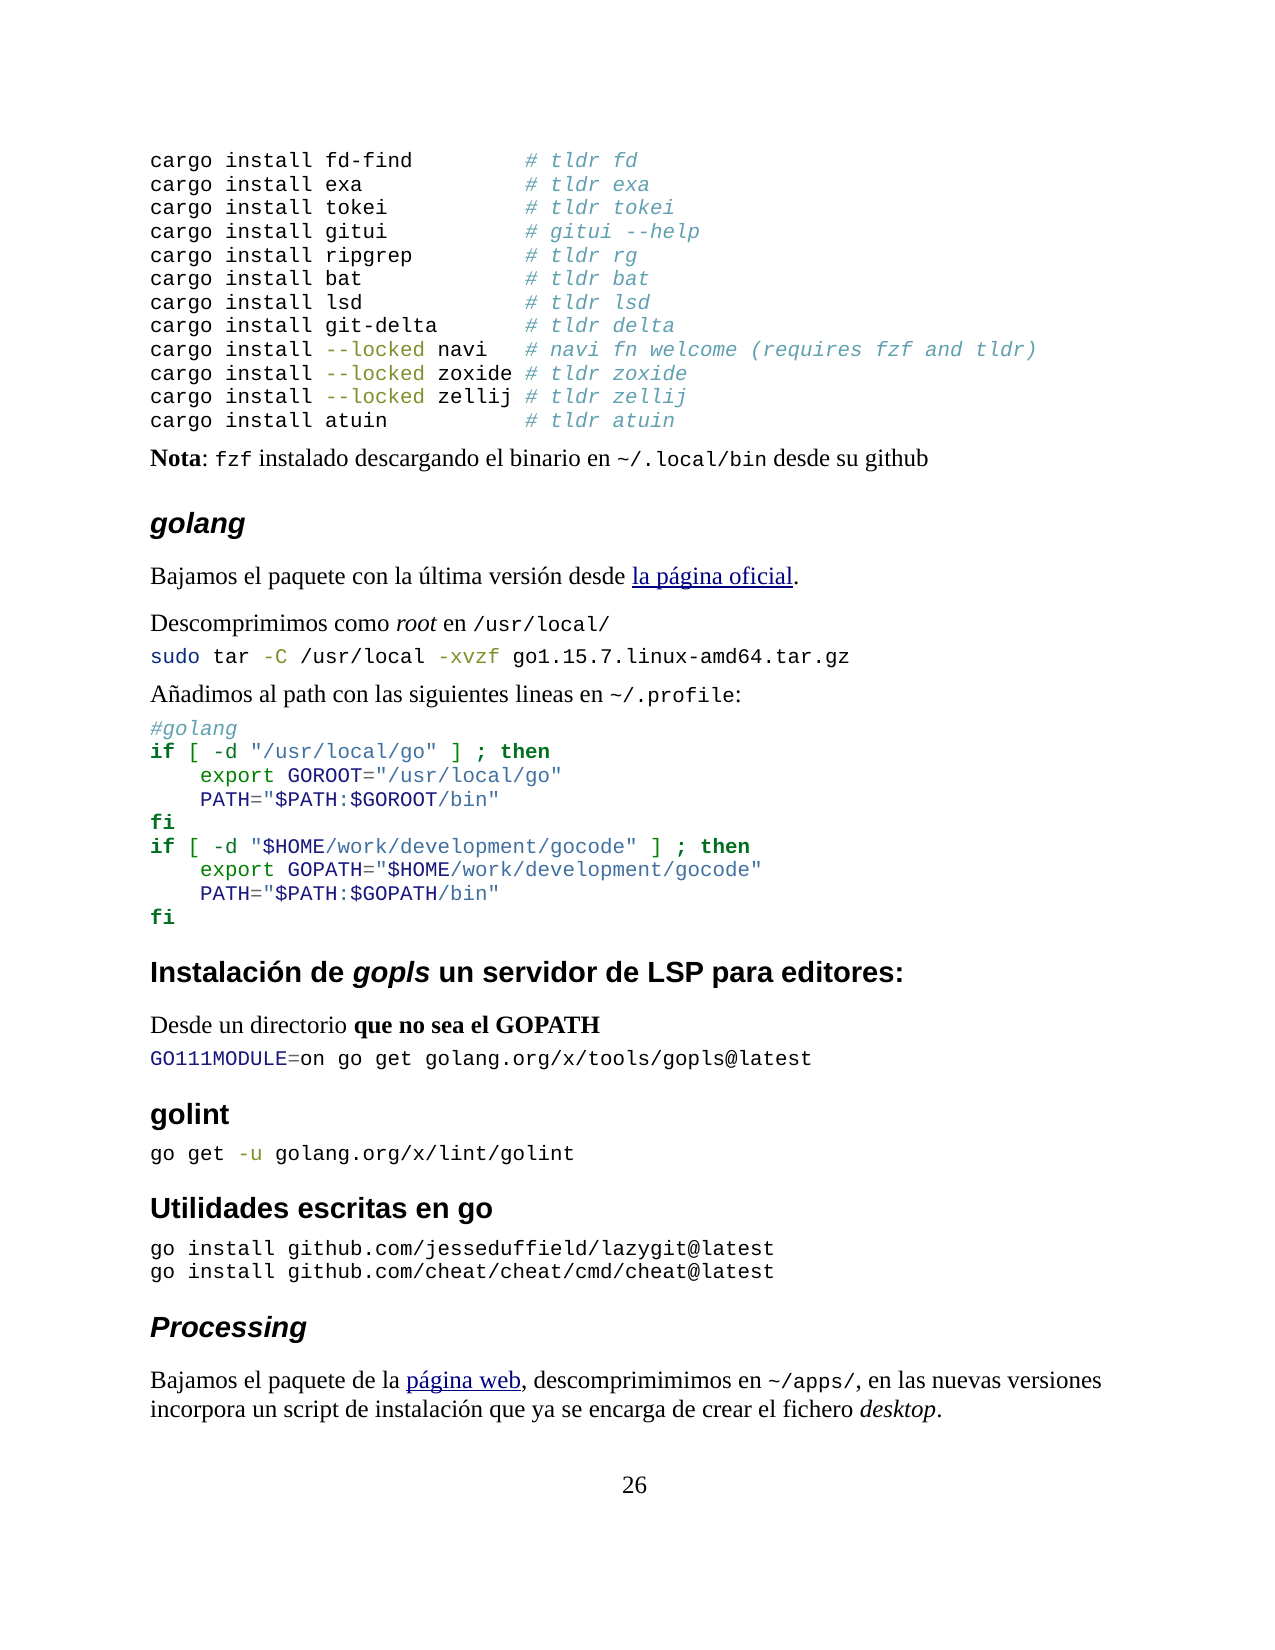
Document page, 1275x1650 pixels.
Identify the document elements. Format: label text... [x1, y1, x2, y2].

text Descomprimimos como root en /usr/local/ [150, 608, 1125, 637]
text fi [150, 812, 1125, 836]
text cargo install --locked navi # navi fn welcome (requires fzf and tldr) [150, 339, 1125, 363]
text sudo tar -C /usr/local -xvzf go1.15.7.linux-amd64.tar.gz [150, 646, 1125, 670]
subtitle golint [150, 1097, 1125, 1130]
text cargo install fd-find # tldr fd [150, 150, 1125, 174]
text if [ -d "/usr/local/go" ] ; then [150, 741, 1125, 765]
subtitle Processing [150, 1310, 1125, 1343]
text cargo install git-delta # tldr delta [150, 316, 1125, 339]
text go get -u golang.org/x/lint/golint [150, 1143, 1125, 1166]
text go install github.com/jesseduffield/lazygit@latest [150, 1237, 1125, 1261]
text PATH="$PATH:$GOPATH/bin" [150, 883, 1125, 907]
text if [ -d "$HOME/work/development/gocode" ] ; then [150, 836, 1125, 859]
text Bajamos el paquete de la página web, descomprimimimos en ~/apps/, en las nuevas versiones incorpora un script de instalación que ya se encarga de crear el fichero desktop. [150, 1365, 1125, 1423]
text fi [150, 907, 1125, 930]
text cargo install bat # tldr bat [150, 268, 1125, 292]
text cargo install tokei # tldr tokei [150, 197, 1125, 221]
subtitle golang [150, 506, 1125, 540]
subtitle Utilidades escritas en go [150, 1191, 1125, 1225]
text cargo install gitui # gitui --help [150, 221, 1125, 244]
text Nota: fzf instalado descargando el binario en ~/.local/bin desde su github [150, 443, 1125, 472]
text cargo install atuin # tldr atuin [150, 410, 1125, 434]
text export GOPATH="$HOME/work/development/gocode" [150, 859, 1125, 883]
text Desde un directorio que no sea el GOPATH [150, 1010, 1125, 1039]
text cargo install exa # tldr exa [150, 174, 1125, 197]
text cargo install lsd # tldr lsd [150, 292, 1125, 316]
text Bajamos el paquete con la última versión desde la página oficial. [150, 561, 1125, 590]
text GO111MODULE=on go get golang.org/x/tools/gopls@latest [150, 1048, 1125, 1072]
text cargo install --locked zoxide # tldr zoxide [150, 363, 1125, 386]
text cargo install --locked zellij # tldr zellij [150, 386, 1125, 410]
text go install github.com/cheat/cheat/cmd/cheat@latest [150, 1261, 1125, 1285]
text cargo install ripgrep # tldr rg [150, 244, 1125, 268]
text #golang [150, 718, 1125, 741]
subtitle Instalación de gopls un servidor de LSP para editores: [150, 955, 1125, 989]
text Añadimos al path con las siguientes lineas en ~/.profile: [150, 679, 1125, 709]
text export GOROOT="/usr/local/go" [150, 765, 1125, 788]
text PATH="$PATH:$GOROOT/bin" [150, 788, 1125, 812]
